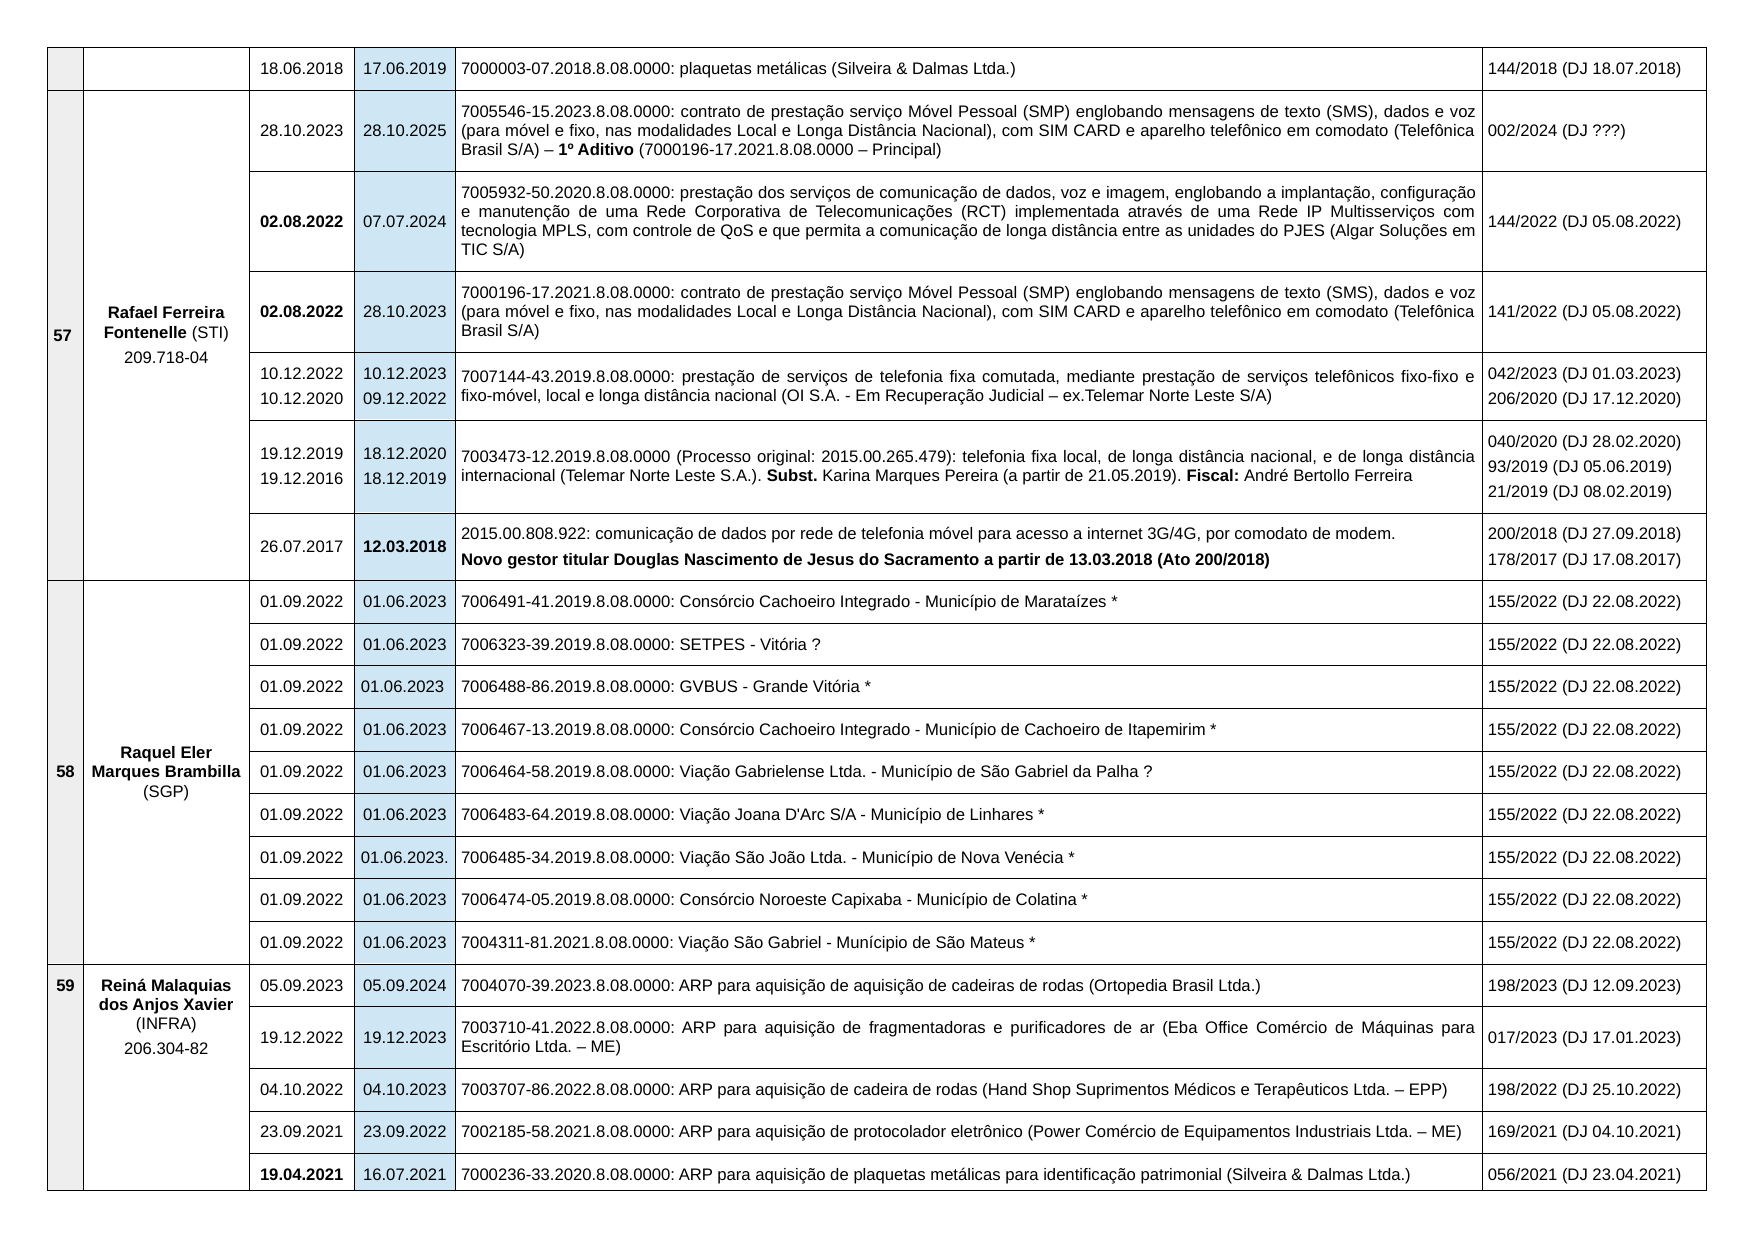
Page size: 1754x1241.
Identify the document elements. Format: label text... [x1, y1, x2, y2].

table_cell 19.12.2023 [355, 1007, 455, 1068]
table_cell 056/2021 (DJ 23.04.2021) [1483, 1154, 1706, 1190]
table_cell 7002185-58.2021.8.08.0000: ARP para aquisição de protocolador eletrônico (Power Comércio de Equipamentos Industriais Ltda. – ME) [456, 1112, 1482, 1153]
table_cell 7003710-41.2022.8.08.0000: ARP para aquisição de fragmentadoras e purificadores de ar (Eba Office Comércio de Máquinas para Escritório Ltda. – ME) [456, 1007, 1482, 1068]
table_cell 05.09.2024 [355, 965, 455, 1006]
table_cell 18.12.2020 18.12.2019 [355, 421, 455, 512]
table_cell 10.12.2022 10.12.2020 [250, 353, 354, 419]
table_cell 155/2022 (DJ 22.08.2022) [1483, 752, 1706, 793]
table_cell 28.10.2023 [355, 272, 455, 352]
table_cell 01.06.2023 [355, 666, 455, 708]
table_cell 01.09.2022 [250, 752, 354, 793]
table_cell 7006323-39.2019.8.08.0000: SETPES - Vitória ? [456, 624, 1482, 665]
table_cell 042/2023 (DJ 01.03.2023) 206/2020 (DJ 17.12.2020) [1483, 353, 1706, 419]
table_cell 7000196-17.2021.8.08.0000: contrato de prestação serviço Móvel Pessoal (SMP) englobando mensagens de texto (SMS), dados e voz (para móvel e fixo, nas modalidades Local e Longa Distância Nacional), com SIM CARD e aparelho telefônico em comodato (Telefônica Brasil S/A) [456, 272, 1482, 352]
table_cell 02.08.2022 [250, 272, 354, 352]
table_cell 7004070-39.2023.8.08.0000: ARP para aquisição de aquisição de cadeiras de rodas (Ortopedia Brasil Ltda.) [456, 965, 1482, 1006]
table_cell 04.10.2023 [355, 1069, 455, 1111]
table_cell 040/2020 (DJ 28.02.2020) 93/2019 (DJ 05.06.2019) 21/2019 (DJ 08.02.2019) [1483, 421, 1706, 512]
table_cell 155/2022 (DJ 22.08.2022) [1483, 666, 1706, 708]
table_cell 7006488-86.2019.8.08.0000: GVBUS - Grande Vitória * [456, 666, 1482, 708]
table_cell 017/2023 (DJ 17.01.2023) [1483, 1007, 1706, 1068]
table_cell 7006474-05.2019.8.08.0000: Consórcio Noroeste Capixaba - Município de Colatina * [456, 879, 1482, 921]
table_cell 02.08.2022 [250, 172, 354, 271]
table_cell 2015.00.808.922: comunicação de dados por rede de telefonia móvel para acesso a internet 3G/4G, por comodato de modem. Novo gestor titular Douglas Nascimento de Jesus do Sacramento a partir de 13.03.2018 (Ato 200/2018) [456, 514, 1482, 580]
table_cell 01.06.2023. [355, 837, 455, 878]
table_cell 141/2022 (DJ 05.08.2022) [1483, 272, 1706, 352]
table_cell 144/2022 (DJ 05.08.2022) [1483, 172, 1706, 271]
table_cell 23.09.2022 [355, 1112, 455, 1153]
table_cell Reiná Malaquias dos Anjos Xavier (INFRA) 206.304-82 [84, 965, 249, 1190]
table_cell 7006467-13.2019.8.08.0000: Consórcio Cachoeiro Integrado - Município de Cachoeiro de Itapemirim * [456, 709, 1482, 751]
table_cell 19.04.2021 [250, 1154, 354, 1190]
table_cell 59 [48, 965, 83, 1190]
table_cell 04.10.2022 [250, 1069, 354, 1111]
table_cell 155/2022 (DJ 22.08.2022) [1483, 879, 1706, 921]
table_cell 7003707-86.2022.8.08.0000: ARP para aquisição de cadeira de rodas (Hand Shop Suprimentos Médicos e Terapêuticos Ltda. – EPP) [456, 1069, 1482, 1111]
table_cell 17.06.2019 [355, 48, 455, 90]
table_cell 144/2018 (DJ 18.07.2018) [1483, 48, 1706, 90]
table_cell 12.03.2018 [355, 514, 455, 580]
table_cell 01.06.2023 [355, 624, 455, 665]
table_cell 23.09.2021 [250, 1112, 354, 1153]
table_cell 28.10.2023 [250, 91, 354, 171]
table_cell Rafael Ferreira Fontenelle (STI) 209.718-04 [84, 91, 249, 580]
table_cell 7006491-41.2019.8.08.0000: Consórcio Cachoeiro Integrado - Município de Marataízes * [456, 581, 1482, 623]
table_cell 198/2022 (DJ 25.10.2022) [1483, 1069, 1706, 1111]
table_cell [84, 48, 249, 90]
table_cell 16.07.2021 [355, 1154, 455, 1190]
table_cell 05.09.2023 [250, 965, 354, 1006]
table_cell 198/2023 (DJ 12.09.2023) [1483, 965, 1706, 1006]
table_cell 7006485-34.2019.8.08.0000: Viação São João Ltda. - Município de Nova Venécia * [456, 837, 1482, 878]
table_cell 58 [48, 581, 83, 963]
table_cell 002/2024 (DJ ???) [1483, 91, 1706, 171]
table_cell Raquel Eler Marques Brambilla (SGP) [84, 581, 249, 963]
table_cell 01.06.2023 [355, 581, 455, 623]
table_cell 19.12.2022 [250, 1007, 354, 1068]
table_cell 01.09.2022 [250, 666, 354, 708]
table_cell 7000003-07.2018.8.08.0000: plaquetas metálicas (Silveira & Dalmas Ltda.) [456, 48, 1482, 90]
table_cell 19.12.2019 19.12.2016 [250, 421, 354, 512]
table_cell 01.09.2022 [250, 581, 354, 623]
table_cell 169/2021 (DJ 04.10.2021) [1483, 1112, 1706, 1153]
table_cell 7005932-50.2020.8.08.0000: prestação dos serviços de comunicação de dados, voz e imagem, englobando a implantação, configuração e manutenção de uma Rede Corporativa de Telecomunicações (RCT) implementada através de uma Rede IP Multisserviços com tecnologia MPLS, com controle de QoS e que permita a comunicação de longa distância entre as unidades do PJES (Algar Soluções em TIC S/A) [456, 172, 1482, 271]
table_cell 155/2022 (DJ 22.08.2022) [1483, 624, 1706, 665]
table_cell 155/2022 (DJ 22.08.2022) [1483, 581, 1706, 623]
table_cell 01.09.2022 [250, 922, 354, 963]
table_cell 01.09.2022 [250, 879, 354, 921]
table_cell 01.09.2022 [250, 794, 354, 836]
table_cell 7005546-15.2023.8.08.0000: contrato de prestação serviço Móvel Pessoal (SMP) englobando mensagens de texto (SMS), dados e voz (para móvel e fixo, nas modalidades Local e Longa Distância Nacional), com SIM CARD e aparelho telefônico em comodato (Telefônica Brasil S/A) – 1º Aditivo (7000196-17.2021.8.08.0000 – Principal) [456, 91, 1482, 171]
table_cell 7003473-12.2019.8.08.0000 (Processo original: 2015.00.265.479): telefonia fixa local, de longa distância nacional, e de longa distância internacional (Telemar Norte Leste S.A.). Subst. Karina Marques Pereira (a partir de 21.05.2019). Fiscal: André Bertollo Ferreira [456, 421, 1482, 512]
table_cell 01.06.2023 [355, 709, 455, 751]
table_cell 01.06.2023 [355, 879, 455, 921]
table_cell 7006483-64.2019.8.08.0000: Viação Joana D'Arc S/A - Município de Linhares * [456, 794, 1482, 836]
table_cell 01.09.2022 [250, 837, 354, 878]
table_cell 01.09.2022 [250, 624, 354, 665]
table_cell 7004311-81.2021.8.08.0000: Viação São Gabriel - Munícipio de São Mateus * [456, 922, 1482, 963]
table_cell 18.06.2018 [250, 48, 354, 90]
table_cell 28.10.2025 [355, 91, 455, 171]
table_cell 01.06.2023 [355, 922, 455, 963]
table_cell 7006464-58.2019.8.08.0000: Viação Gabrielense Ltda. - Município de São Gabriel da Palha ? [456, 752, 1482, 793]
table_cell 155/2022 (DJ 22.08.2022) [1483, 709, 1706, 751]
table_cell 200/2018 (DJ 27.09.2018) 178/2017 (DJ 17.08.2017) [1483, 514, 1706, 580]
table_cell 01.06.2023 [355, 752, 455, 793]
table_cell [48, 48, 83, 90]
table_cell 155/2022 (DJ 22.08.2022) [1483, 922, 1706, 963]
table_cell 01.06.2023 [355, 794, 455, 836]
table_cell 7007144-43.2019.8.08.0000: prestação de serviços de telefonia fixa comutada, mediante prestação de serviços telefônicos fixo-fixo e fixo-móvel, local e longa distância nacional (OI S.A. - Em Recuperação Judicial – ex.Telemar Norte Leste S/A) [456, 353, 1482, 419]
table_cell 01.09.2022 [250, 709, 354, 751]
table_cell 07.07.2024 [355, 172, 455, 271]
table_cell 10.12.2023 09.12.2022 [355, 353, 455, 419]
table_cell 155/2022 (DJ 22.08.2022) [1483, 794, 1706, 836]
table_cell 26.07.2017 [250, 514, 354, 580]
table_cell 7000236-33.2020.8.08.0000: ARP para aquisição de plaquetas metálicas para identificação patrimonial (Silveira & Dalmas Ltda.) [456, 1154, 1482, 1190]
table_cell 155/2022 (DJ 22.08.2022) [1483, 837, 1706, 878]
table_cell 57 [48, 91, 83, 580]
